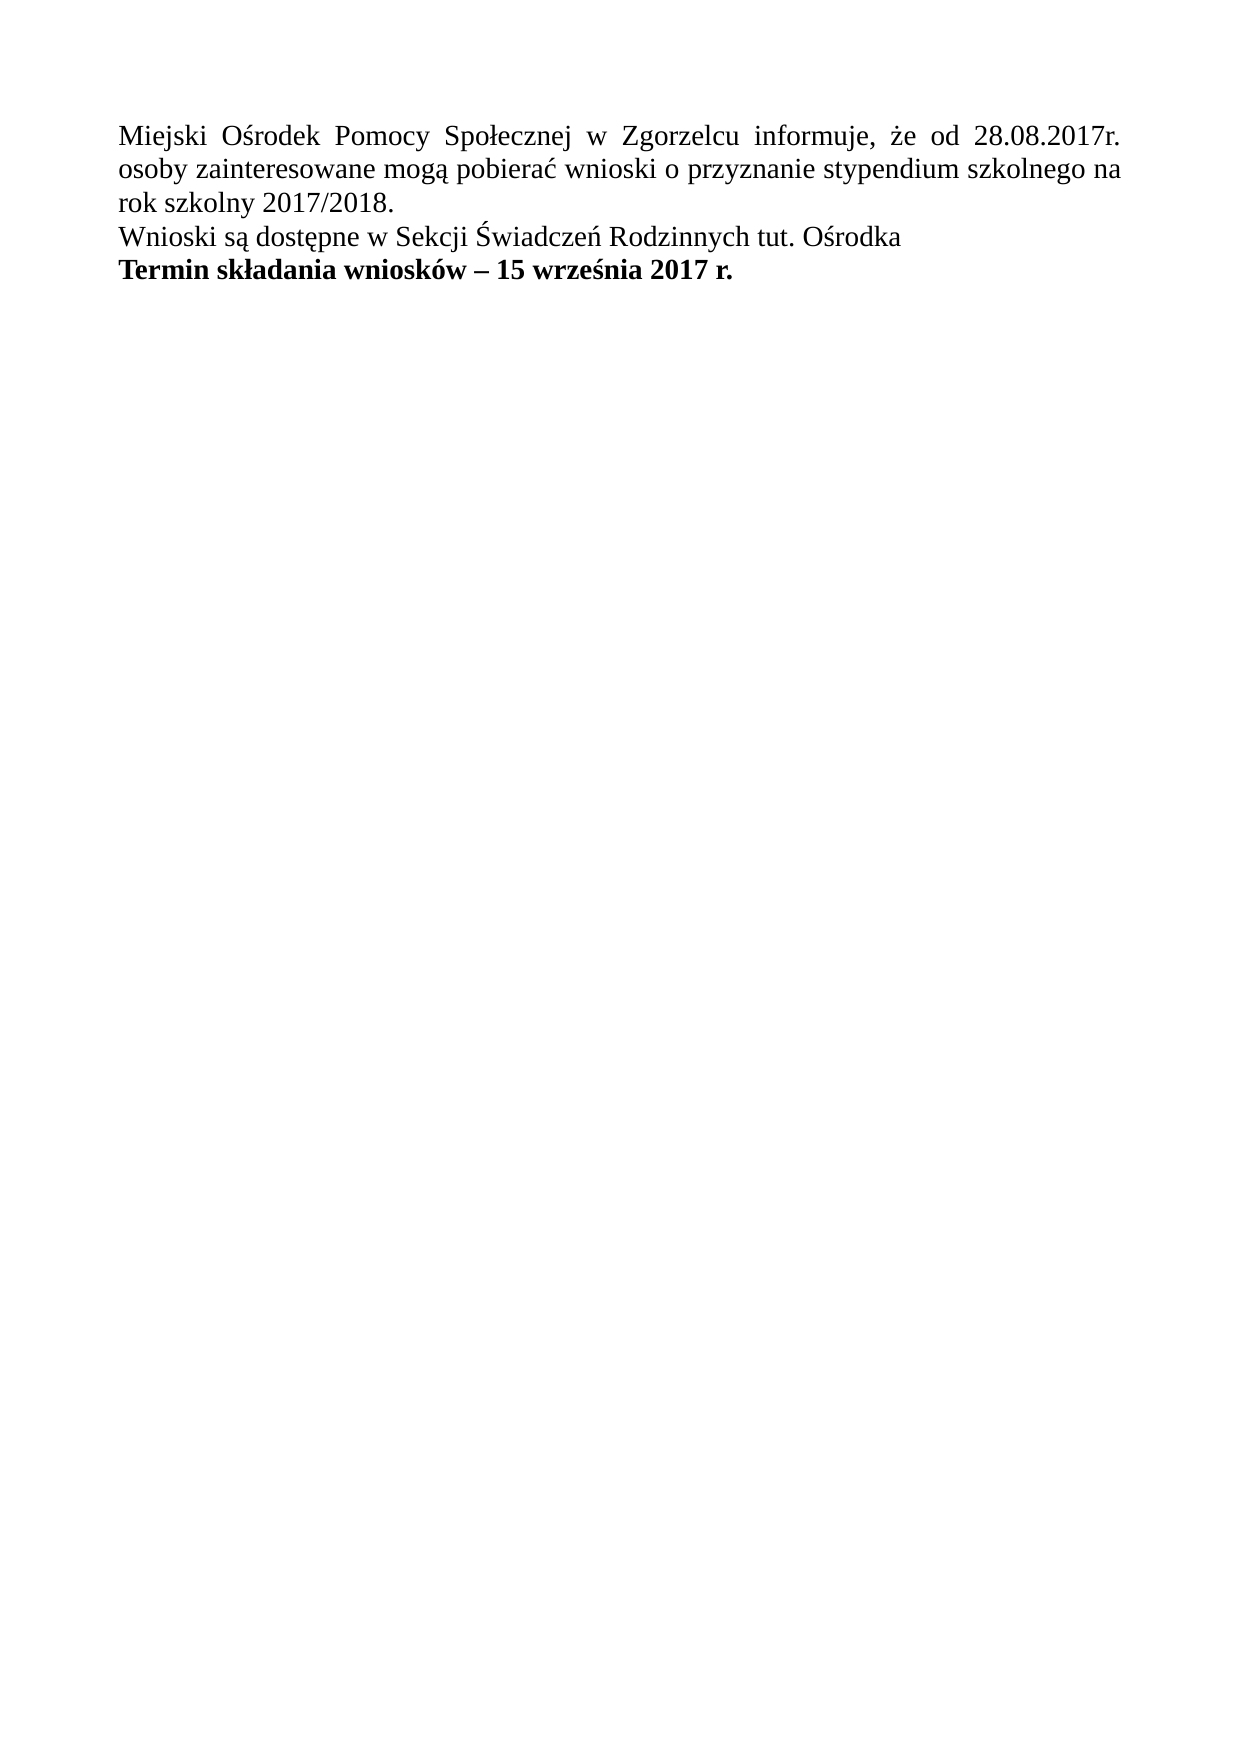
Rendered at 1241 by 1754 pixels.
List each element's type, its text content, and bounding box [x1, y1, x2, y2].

text Wnioski są dostępne w Sekcji Świadczeń Rodzinnych tut. Ośrodka [118, 219, 1122, 252]
text Termin składania wniosków – 15 września 2017 r. [118, 252, 1122, 286]
text Miejski Ośrodek Pomocy Społecznej w Zgorzelcu informuje, że od 28.08.2017r. osoby zainteresowane mogą pobierać wnioski o przyznanie stypendium szkolnego na rok szkolny 2017/2018. [118, 118, 1122, 219]
